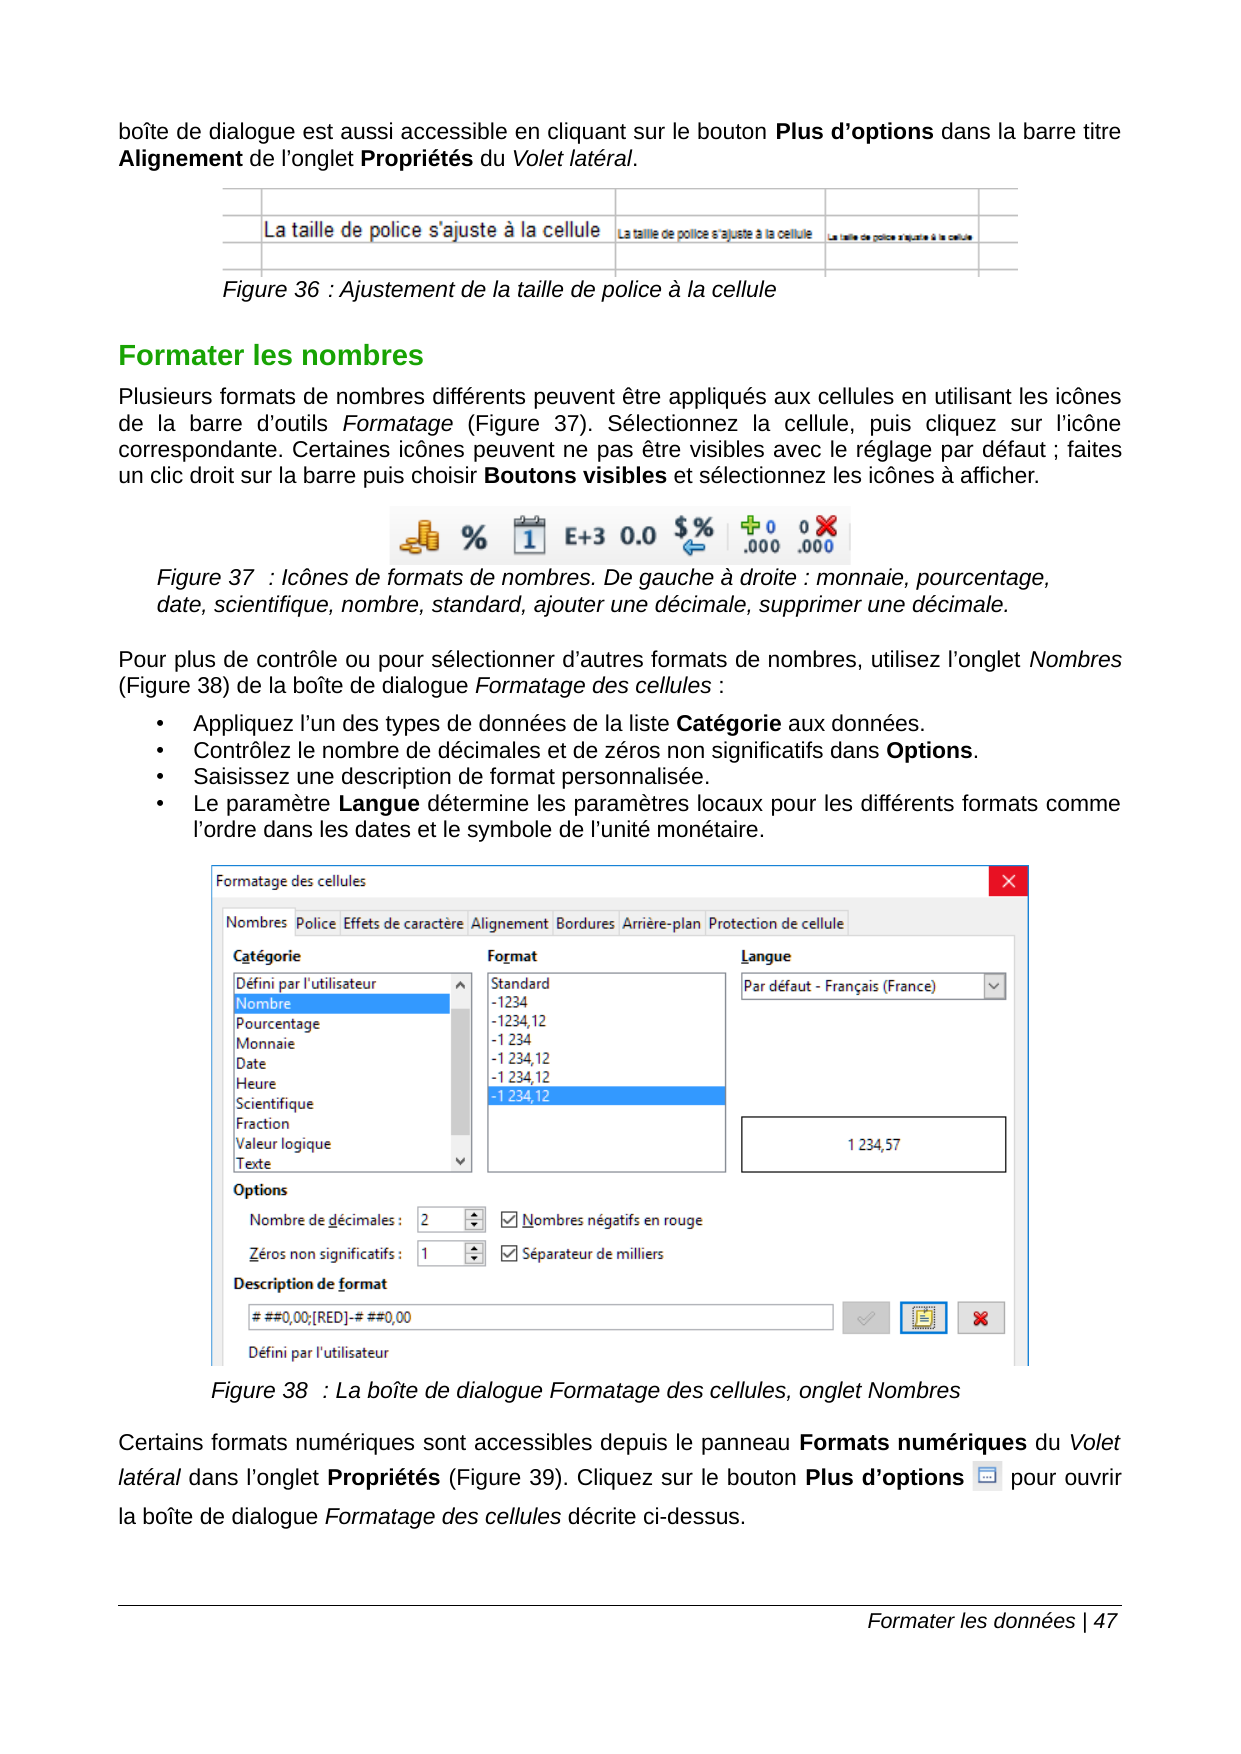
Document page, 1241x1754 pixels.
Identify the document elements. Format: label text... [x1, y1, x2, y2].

list Appliquez l’un des types de données de la liste Catégorie aux données. [156, 710, 1122, 737]
list Contrôlez le nombre de décimales et de zéros non significatifs dans Options. [156, 737, 1122, 763]
picture [222, 188, 1018, 277]
picture [389, 506, 851, 565]
text boîte de dialogue est aussi accessible en cliquant sur le bouton Plus d’options dans la barre titre Alignement de l’onglet Propriétés du Volet latéral. [118, 118, 1122, 171]
text Pour plus de contrôle ou pour sélectionner d’autres formats de nombres, utilisez l’onglet Nombres (Figure 38) de la boîte de dialogue Formatage des cellules : [118, 646, 1122, 699]
picture [972, 1461, 1003, 1491]
text Figure 37 : Icônes de formats de nombres. De gauche à droite : monnaie, pourcentage, date, scientifique, nombre, standard, ajouter une décimale, supprimer une décimale. [157, 506, 1084, 617]
text Figure 38 : La boîte de dialogue Formatage des cellules, onglet Nombres [211, 1366, 1029, 1403]
subtitle Formater les nombres [118, 338, 1122, 371]
text [211, 860, 1029, 865]
text Figure 36 : Ajustement de la taille de police à la cellule [222, 277, 1018, 302]
list Le paramètre Langue détermine les paramètres locaux pour les différents formats comme l’ordre dans les dates et le symbole de l’unité monétaire. [156, 789, 1122, 842]
text Plusieurs formats de nombres différents peuvent être appliqués aux cellules en utilisant les icônes de la barre d’outils Formatage (Figure 37). Sélectionnez la cellule, puis cliquez sur l’icône correspondante. Certaines icônes peuvent ne pas être visibles avec le réglage par défaut ; faites un clic droit sur la barre puis choisir Boutons visibles et sélectionnez les icônes à afficher. [118, 383, 1122, 489]
text Certains formats numériques sont accessibles depuis le panneau Formats numériques du Volet latéral dans l’onglet Propriétés (Figure 39). Cliquez sur le bouton Plus d’options pour ouvrir la boîte de dialogue Formatage des cellules décrite ci-dessus. [118, 1429, 1122, 1529]
list Saisissez une description de format personnalisée. [156, 763, 1122, 789]
picture [211, 865, 1029, 1366]
